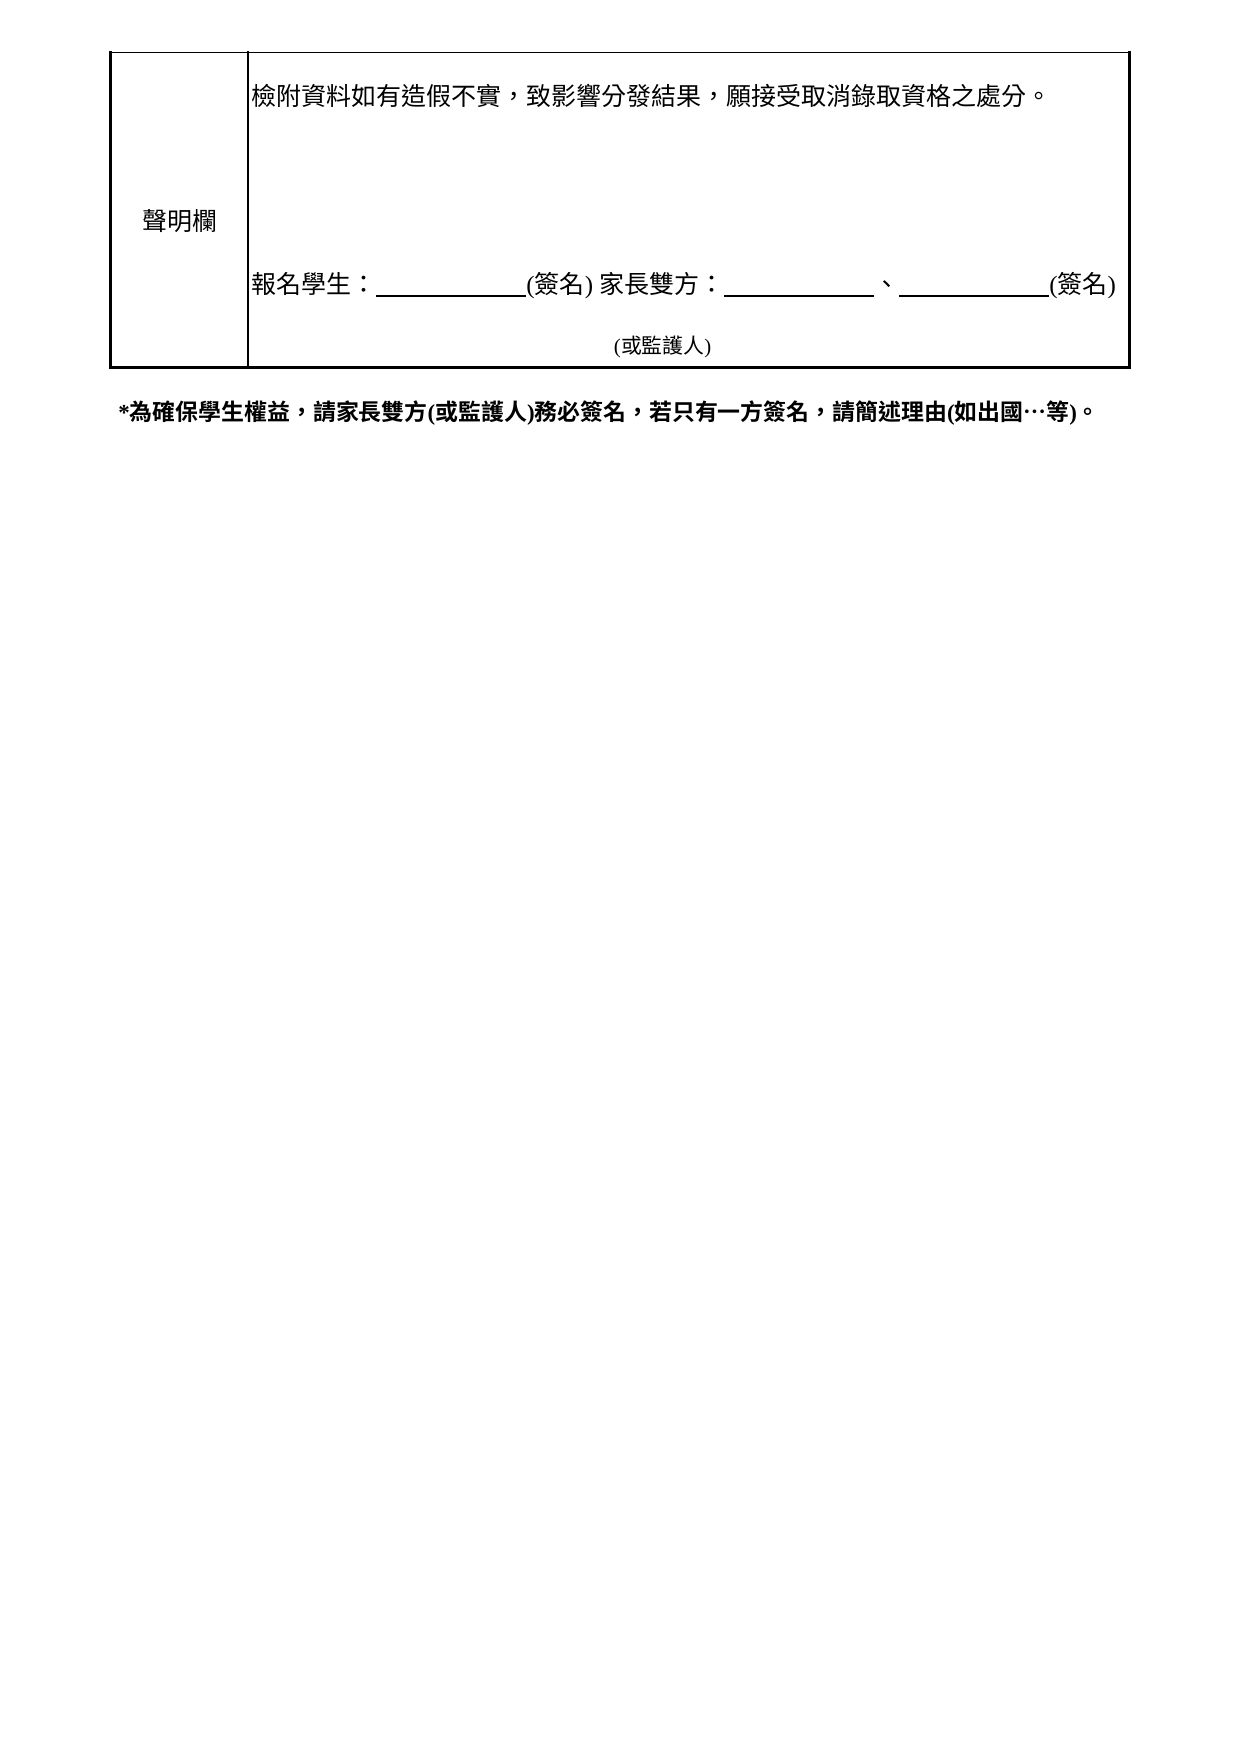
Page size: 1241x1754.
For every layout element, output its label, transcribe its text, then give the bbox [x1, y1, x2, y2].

table_cell 聲明欄 [112, 53, 247, 366]
text *為確保學生權益，請家長雙方(或監護人)務必簽名，若只有一方簽名，請簡述理由(如出國…等)。 [118, 369, 1122, 431]
table_cell 檢附資料如有造假不實，致影響分發結果，願接受取消錄取資格之處分。 報名學生： (簽名) 家長雙方： 、 (簽名) (或監護人) [249, 53, 1128, 366]
